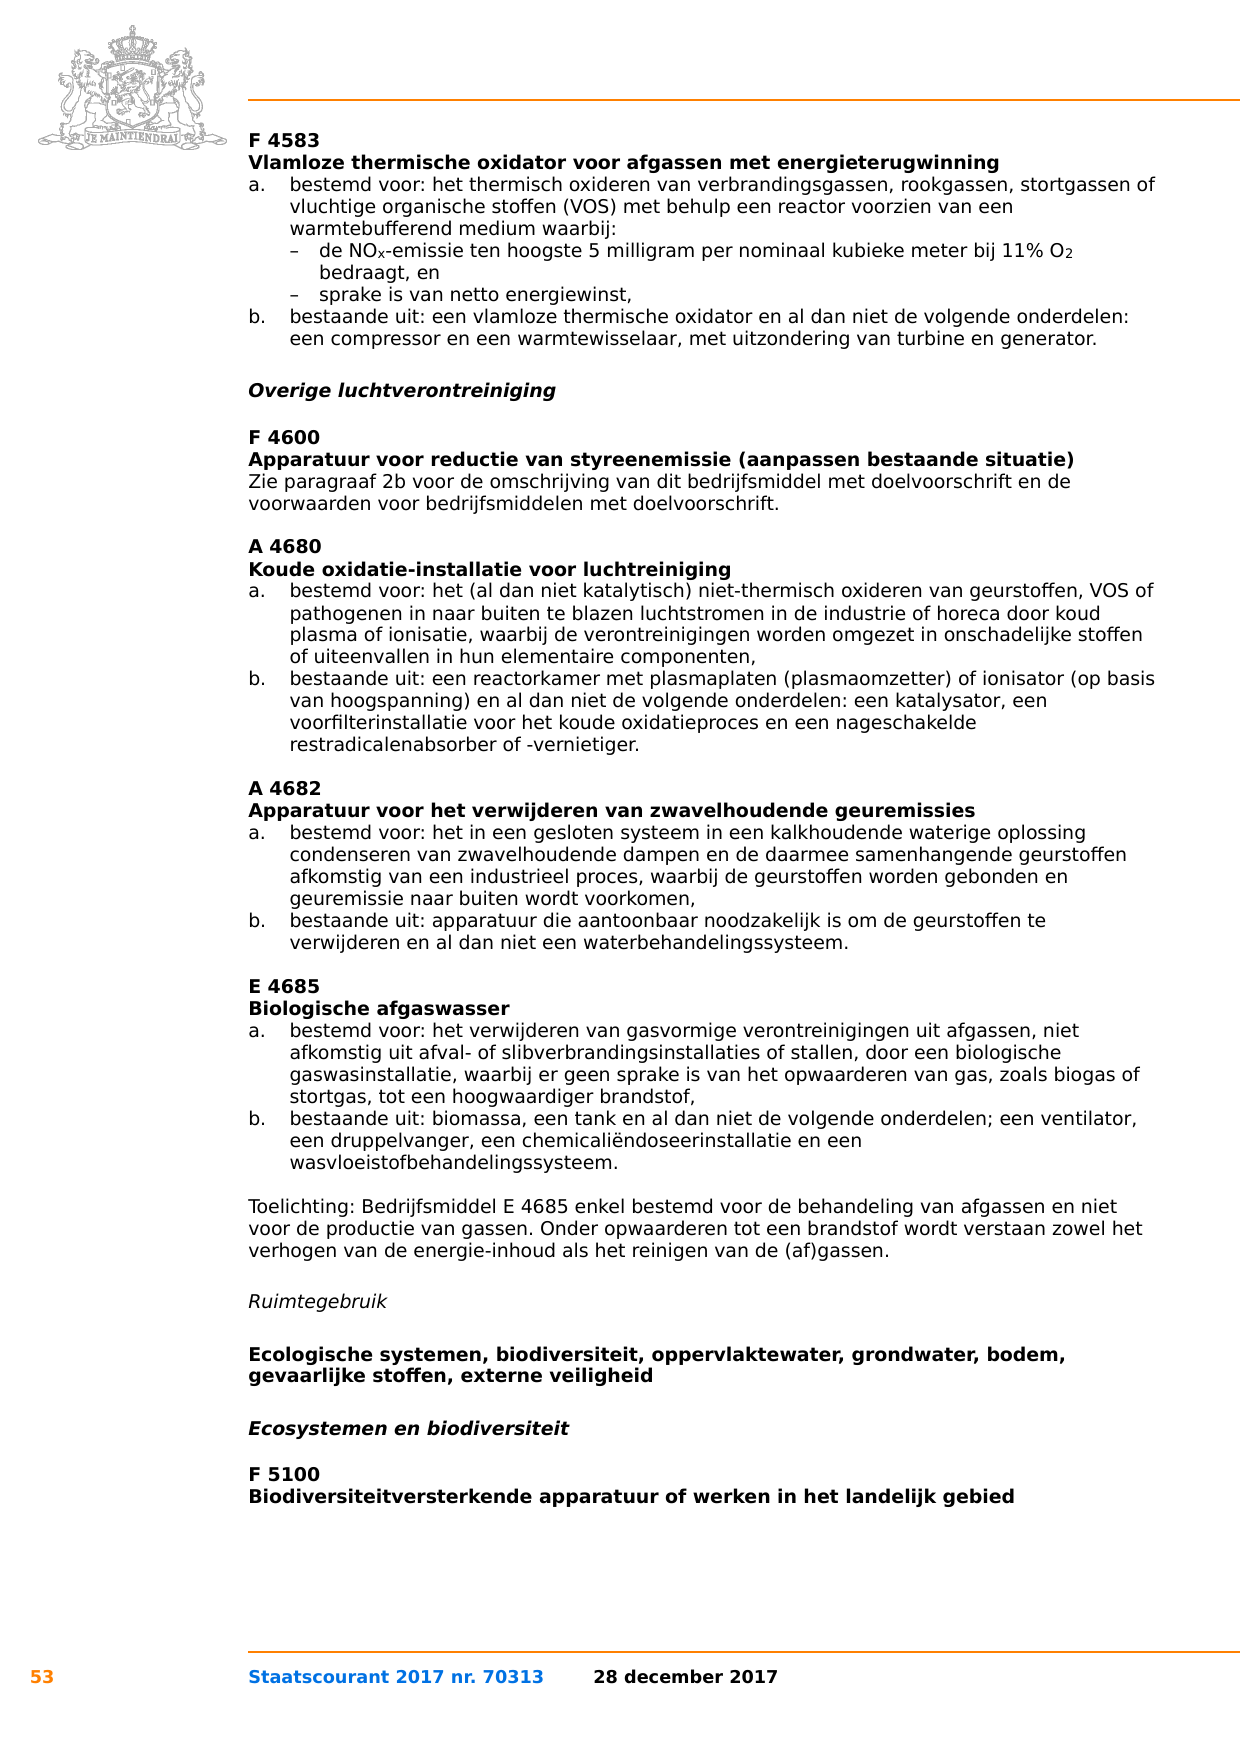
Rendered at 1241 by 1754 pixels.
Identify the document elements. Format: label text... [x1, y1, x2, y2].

text a. bestemd voor: het verwijderen van gasvormige verontreinigingen uit afgassen, niet afkomstig uit afval- of slibverbrandingsinstallaties of stallen, door een biologische gaswasinstallatie, waarbij er geen sprake is van het opwaarderen van gas, zoals biogas of stortgas, tot een hoogwaardiger brandstof, [248, 1020, 1163, 1108]
text – de NOx-emissie ten hoogste 5 milligram per nominaal kubieke meter bij 11% O2 bedraagt, en [289, 240, 1163, 284]
text b. bestaande uit: een vlamloze thermische oxidator en al dan niet de volgende onderdelen: een compressor en een warmtewisselaar, met uitzondering van turbine en generator. [248, 306, 1163, 350]
subtitle Ecosystemen en biodiversiteit [248, 1417, 1163, 1439]
text Apparatuur voor reductie van styreenemissie (aanpassen bestaande situatie) [248, 449, 1163, 471]
text Vlamloze thermische oxidator voor afgassen met energieterugwinning [248, 152, 1163, 174]
text b. bestaande uit: biomassa, een tank en al dan niet de volgende onderdelen; een ventilator, een druppelvanger, een chemicaliëndoseerinstallatie en een wasvloeistofbehandelingssysteem. [248, 1108, 1163, 1174]
text b. bestaande uit: een reactorkamer met plasmaplaten (plasmaomzetter) of ionisator (op basis van hoogspanning) en al dan niet de volgende onderdelen: een katalysator, een voorfilterinstallatie voor het koude oxidatieproces en een nageschakelde restradicalenabsorber of -vernietiger. [248, 668, 1163, 756]
text b. bestaande uit: apparatuur die aantoonbaar noodzakelijk is om de geurstoffen te verwijderen en al dan niet een waterbehandelingssysteem. [248, 910, 1163, 954]
text F 4583 [248, 130, 1163, 152]
text F 5100 [248, 1464, 1163, 1486]
text a. bestemd voor: het (al dan niet katalytisch) niet-thermisch oxideren van geurstoffen, VOS of pathogenen in naar buiten te blazen luchtstromen in de industrie of horeca door koud plasma of ionisatie, waarbij de verontreinigingen worden omgezet in onschadelijke stoffen of uiteenvallen in hun elementaire componenten, [248, 580, 1163, 668]
text A 4680 [248, 536, 1163, 558]
text Biologische afgaswasser [248, 998, 1163, 1020]
text Koude oxidatie-installatie voor luchtreiniging [248, 558, 1163, 580]
text a. bestemd voor: het thermisch oxideren van verbrandingsgassen, rookgassen, stortgassen of vluchtige organische stoffen (VOS) met behulp een reactor voorzien van een warmtebufferend medium waarbij: [248, 174, 1163, 240]
text Toelichting: Bedrijfsmiddel E 4685 enkel bestemd voor de behandeling van afgassen en niet voor de productie van gassen. Onder opwaarderen tot een brandstof wordt verstaan zowel het verhogen van de energie-inhoud als het reinigen van de (af)gassen. [248, 1196, 1163, 1261]
text Zie paragraaf 2b voor de omschrijving van dit bedrijfsmiddel met doelvoorschrift en de voorwaarden voor bedrijfsmiddelen met doelvoorschrift. [248, 471, 1163, 514]
text a. bestemd voor: het in een gesloten systeem in een kalkhoudende waterige oplossing condenseren van zwavelhoudende dampen en de daarmee samenhangende geurstoffen afkomstig van een industrieel proces, waarbij de geurstoffen worden gebonden en geuremissie naar buiten wordt voorkomen, [248, 822, 1163, 910]
subtitle Overige luchtverontreiniging [248, 380, 1163, 402]
text Biodiversiteitversterkende apparatuur of werken in het landelijk gebied [248, 1486, 1163, 1508]
text – sprake is van netto energiewinst, [289, 284, 1163, 306]
text F 4600 [248, 427, 1163, 449]
text A 4682 [248, 778, 1163, 800]
subtitle Ecologische systemen, biodiversiteit, oppervlaktewater, grondwater, bodem, gevaarlijke stoffen, externe veiligheid [248, 1343, 1163, 1387]
text E 4685 [248, 976, 1163, 998]
subtitle Ruimtegebruik [248, 1291, 1163, 1313]
text Apparatuur voor het verwijderen van zwavelhoudende geuremissies [248, 800, 1163, 822]
picture [38, 25, 227, 150]
